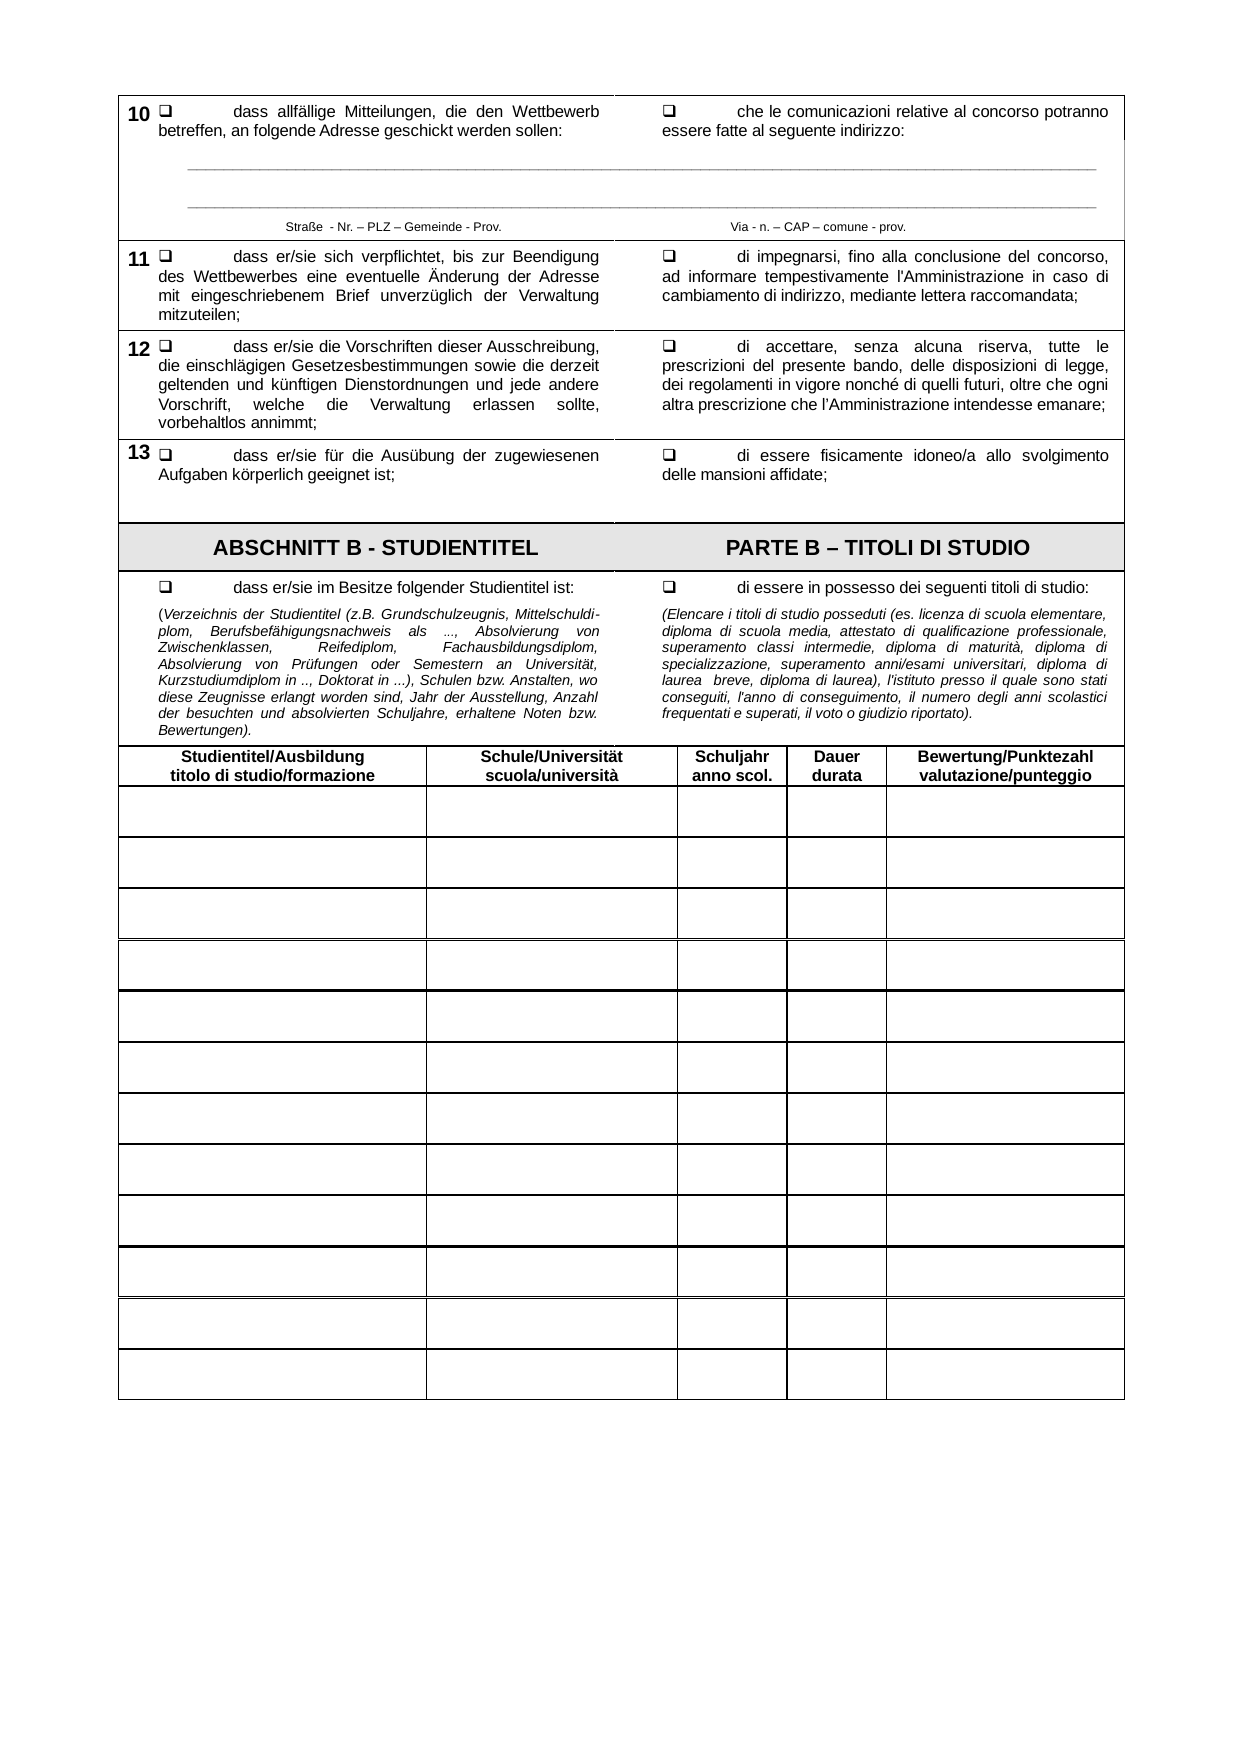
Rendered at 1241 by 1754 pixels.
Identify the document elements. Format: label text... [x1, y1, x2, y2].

table_cell [678, 1094, 786, 1143]
table_cell [887, 787, 1124, 836]
table_cell [427, 1299, 677, 1348]
table_cell dass er/sie sich verpflichtet, bis zur Beendigung des Wettbewerbes eine eventuelle Änderung der Adresse mit eingeschriebenem Brief unverzüglich der Verwaltung mitzuteilen; [158, 241, 614, 330]
table_cell [427, 1248, 677, 1296]
table_cell [678, 889, 786, 938]
table_cell [788, 838, 886, 887]
table_cell [887, 1248, 1124, 1296]
table_cell [788, 1043, 886, 1092]
table_cell Bewertung/Punktezahl valutazione/punteggio [887, 747, 1124, 785]
table_cell di accettare, senza alcuna riserva, tutte le prescrizioni del presente bando, delle disposizioni di legge, dei regolamenti in vigore nonché di quelli futuri, oltre che ogni altra prescrizione che l’Amministrazione intendesse emanare; [662, 331, 1124, 439]
table_cell [158, 219, 187, 240]
table_cell [678, 838, 786, 887]
table_cell [615, 572, 662, 606]
table_cell [678, 1043, 786, 1092]
table_cell [887, 1196, 1124, 1245]
table_header 10 [119, 96, 158, 140]
table_cell [427, 941, 677, 989]
table_cell Schule/Universität scuola/università [427, 747, 677, 785]
table_cell [678, 941, 786, 989]
table_cell dass er/sie für die Ausübung der zugewiesenen Aufgaben körperlich geeignet ist; [158, 440, 614, 522]
table_cell [600, 219, 629, 240]
table_cell [427, 787, 677, 836]
table_cell [788, 941, 886, 989]
table_cell [427, 1145, 677, 1194]
table_cell [427, 1196, 677, 1245]
table_cell (Verzeichnis der Studientitel (z.B. Grundschulzeugnis, Mittelschuldi­plom, Berufsbefähigungsnachweis als ..., Absolvierung von Zwischenklassen, Reifediplom, Fachausbildungsdiplom, Absolvierung von Prüfungen oder Semestern an Universität, Kurzstudiumdiplom in .., Doktorat in ...), Schulen bzw. Anstalten, wo diese Zeugnisse erlangt worden sind, Jahr der Ausstellung, Anzahl der besuchten und absolvierten Schuljahre, erhaltene Noten bzw. Bewertungen). [158, 606, 614, 745]
table_cell [119, 606, 158, 745]
table_cell Straße - Nr. – PLZ – Gemeinde - Prov. [188, 219, 600, 240]
table_cell [427, 992, 677, 1041]
table_cell [678, 1196, 786, 1245]
table_cell [887, 1145, 1124, 1194]
table_cell [119, 1350, 426, 1399]
table_header dass allfällige Mitteilungen, die den Wettbewerb betreffen, an folgende Adresse geschickt werden sollen: [158, 96, 614, 140]
table_cell (Elencare i titoli di studio posseduti (es. licenza di scuola elementare, diploma di scuola media, attestato di qualificazione professionale, superamento classi intermedie, diploma di maturità, diploma di specializzazione, superamento anni/esami universitari, diploma di laurea breve, diploma di laurea), l'istituto presso il quale sono stati conseguiti, l'anno di conseguimento, il numero degli anni scolastici frequentati e superati, il voto o giudizio riportato). [662, 606, 1124, 745]
table_cell Via - n. – CAP – comune - prov. [629, 219, 1007, 240]
table_cell [788, 889, 886, 938]
table_cell [427, 838, 677, 887]
table_cell [1008, 219, 1037, 240]
table_cell [788, 787, 886, 836]
table_cell [119, 219, 158, 240]
table_cell [678, 1248, 786, 1296]
table_cell [119, 1248, 426, 1296]
table_header [615, 96, 662, 140]
table_cell [887, 941, 1124, 989]
table_cell [678, 1299, 786, 1348]
table_header che le comunicazioni relative al concorso potranno essere fatte al seguente indirizzo: [662, 96, 1124, 140]
table_cell [119, 572, 158, 606]
table_cell [887, 1299, 1124, 1348]
table_cell [119, 787, 426, 836]
table_cell [887, 1094, 1124, 1143]
table_cell di impegnarsi, fino alla conclusione del concorso, ad informare tempestivamente l'Amministrazione in caso di cambiamento di indirizzo, mediante lettera raccomandata; [662, 241, 1124, 330]
table_cell [887, 889, 1124, 938]
table_cell [615, 440, 662, 522]
table_cell di essere in possesso dei seguenti titoli di studio: [662, 572, 1124, 606]
table_cell [678, 1145, 786, 1194]
table_cell [678, 1350, 786, 1399]
table_cell [119, 178, 158, 219]
table_cell [427, 1094, 677, 1143]
table_cell [119, 992, 426, 1041]
table_cell [119, 1043, 426, 1092]
table_cell [427, 889, 677, 938]
table_cell di essere fisicamente idoneo/a allo svolgimento delle mansioni affidate; [662, 440, 1124, 522]
table_cell dass er/sie im Besitze folgender Studientitel ist: [158, 572, 614, 606]
table_cell Schuljahr anno scol. [678, 747, 786, 785]
table_cell [615, 241, 662, 330]
table_cell 13 [119, 440, 158, 522]
table_cell ABSCHNITT B - STUDIENTITEL [119, 524, 632, 570]
table_cell [678, 787, 786, 836]
table_cell [887, 838, 1124, 887]
table_cell [615, 331, 662, 439]
table_cell [788, 992, 886, 1041]
table_cell [788, 1094, 886, 1143]
table_cell [119, 941, 426, 989]
table_cell Studientitel/Ausbildung titolo di studio/formazione [119, 747, 426, 785]
table_cell [887, 992, 1124, 1041]
table_cell [788, 1350, 886, 1399]
table_cell 11 [119, 241, 158, 330]
table_cell [119, 1196, 426, 1245]
table_cell [887, 1350, 1124, 1399]
table_cell [788, 1145, 886, 1194]
table_cell _____________________________________________________________________________________________________ [158, 178, 1124, 219]
table_cell [119, 1299, 426, 1348]
table_cell [119, 889, 426, 938]
table_cell [788, 1196, 886, 1245]
table_cell [427, 1043, 677, 1092]
table_cell dass er/sie die Vorschriften dieser Ausschreibung, die einschlägigen Gesetzesbestimmungen sowie die derzeit geltenden und künftigen Dienstordnungen und jede andere Vorschrift, welche die Verwaltung erlassen sollte, vorbehaltlos annimmt; [158, 331, 614, 439]
table_cell _____________________________________________________________________________________________________ [158, 140, 1124, 178]
table_cell [119, 140, 158, 178]
table_cell [427, 1350, 677, 1399]
table_cell PARTE B – TITOLI DI STUDIO [632, 524, 1124, 570]
table_cell [615, 606, 662, 745]
table_cell [678, 992, 786, 1041]
table_cell Dauer durata [788, 747, 886, 785]
table_cell [119, 1145, 426, 1194]
table_cell [887, 1043, 1124, 1092]
table_cell [119, 1094, 426, 1143]
table_cell [788, 1299, 886, 1348]
table_cell 12 [119, 331, 158, 439]
table_cell [1096, 219, 1124, 240]
table_cell [1037, 219, 1096, 240]
table_cell [788, 1248, 886, 1296]
table_cell [119, 838, 426, 887]
